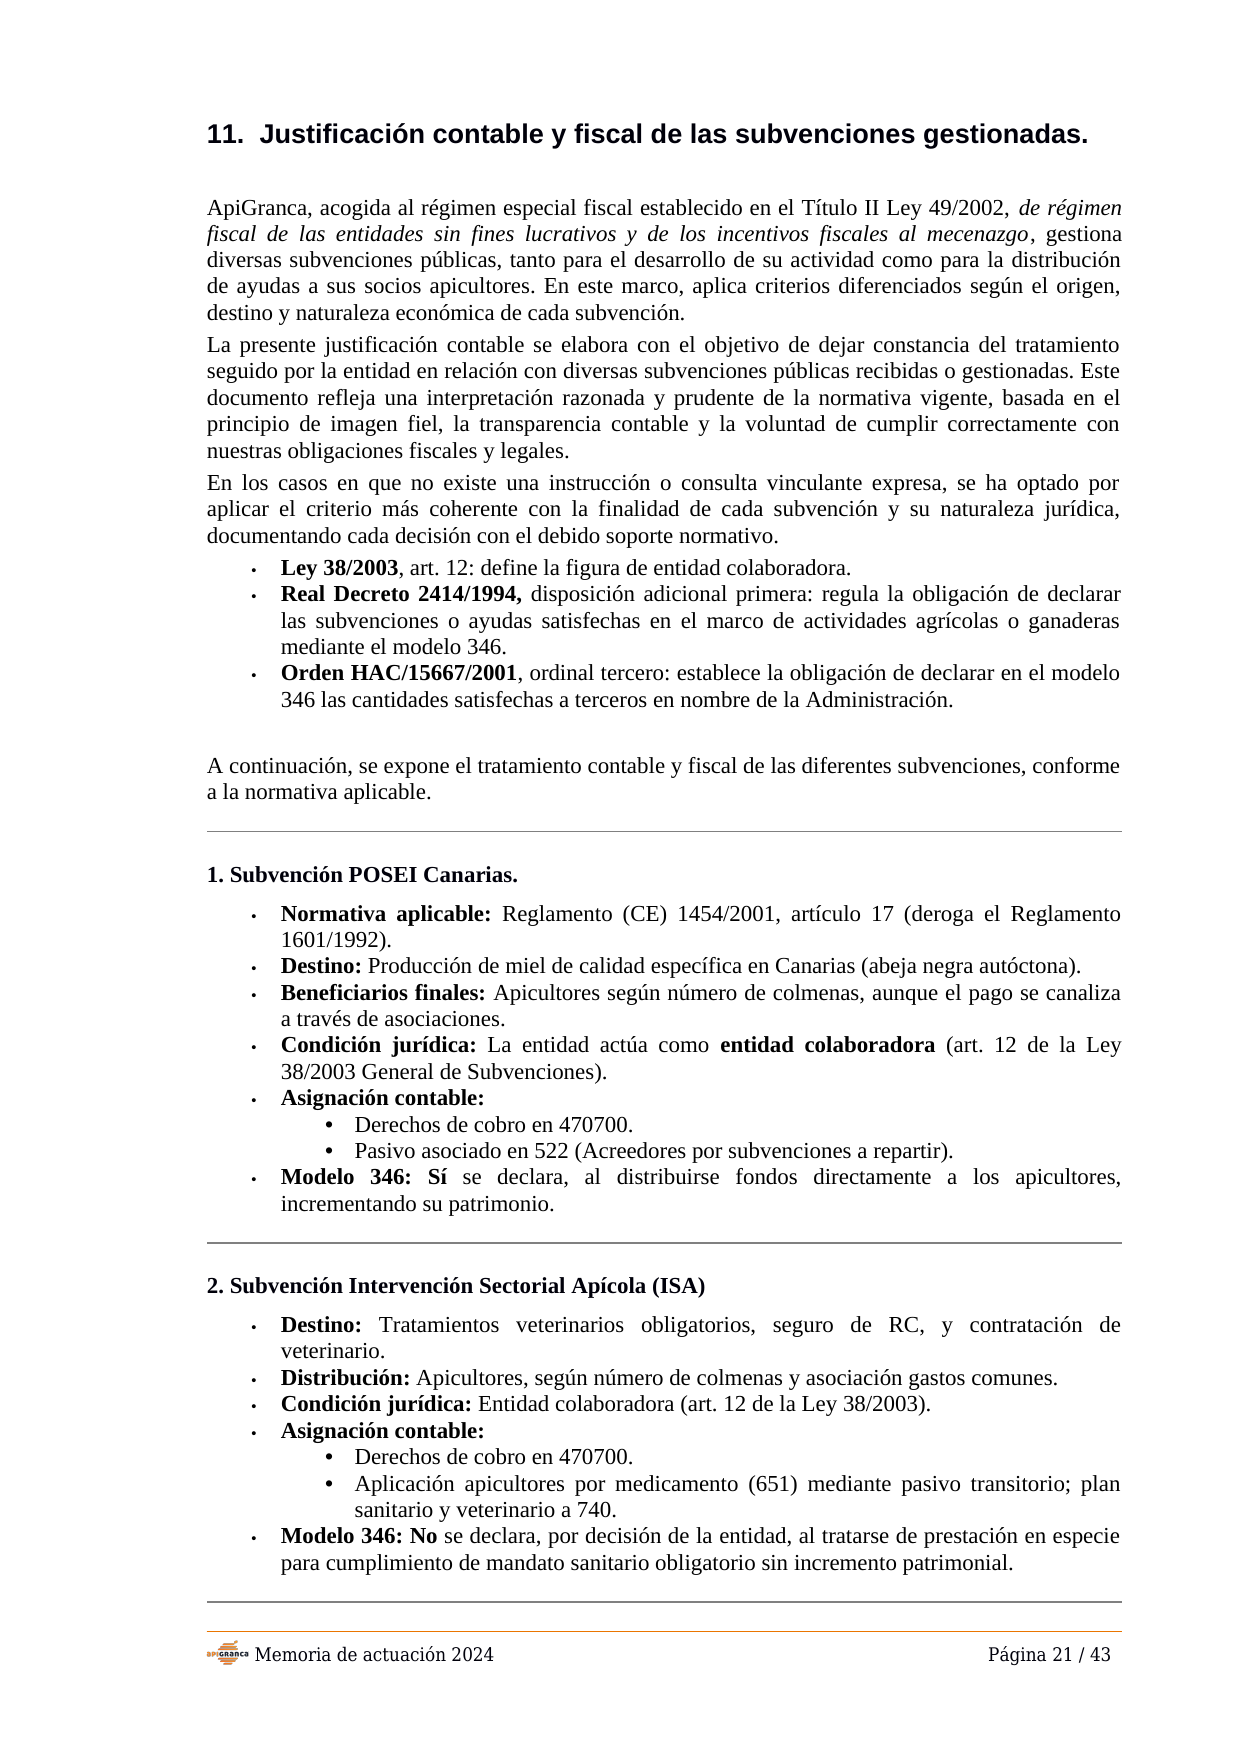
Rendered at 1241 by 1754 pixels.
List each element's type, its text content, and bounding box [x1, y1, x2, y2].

list Beneficiarios finales: Apicultores según número de colmenas, aunque el pago se canaliza a través de asociaciones. [251, 979, 1122, 1031]
text A continuación, se expone el tratamiento contable y fiscal de las diferentes subvenciones, conforme a la normativa aplicable. [207, 752, 1122, 804]
list Derechos de cobro en 470700. [325, 1443, 1122, 1469]
list Orden HAC/15667/2001, ordinal tercero: establece la obligación de declarar en el modelo 346 las cantidades satisfechas a terceros en nombre de la Administración. [251, 659, 1122, 712]
list Pasivo asociado en 522 (Acreedores por subvenciones a repartir). [325, 1137, 1122, 1163]
list Ley 38/2003, art. 12: define la figura de entidad colaboradora. [251, 554, 1122, 580]
list Aplicación apicultores por medicamento (651) mediante pasivo transitorio; plan sanitario y veterinario a 740. [325, 1469, 1122, 1522]
text La presente justificación contable se elabora con el objetivo de dejar constancia del tratamiento seguido por la entidad en relación con diversas subvenciones públicas recibidas o gestionadas. Este documento refleja una interpretación razonada y prudente de la normativa vigente, basada en el principio de imagen fiel, la transparencia contable y la voluntad de cumplir correctamente con nuestras obligaciones fiscales y legales. [207, 331, 1122, 463]
list Modelo 346: Sí se declara, al distribuirse fondos directamente a los apicultores, incrementando su patrimonio. [251, 1163, 1122, 1216]
text ApiGranca, acogida al régimen especial fiscal establecido en el Título II Ley 49/2002, de régimen fiscal de las entidades sin fines lucrativos y de los incentivos fiscales al mecenazgo, gestiona diversas subvenciones públicas, tanto para el desarrollo de su actividad como para la distribución de ayudas a sus socios apicultores. En este marco, aplica criterios diferenciados según el origen, destino y naturaleza económica de cada subvención. [207, 193, 1122, 325]
list Asignación contable: [251, 1084, 1122, 1111]
list Normativa aplicable: Reglamento (CE) 1454/2001, artículo 17 (deroga el Reglamento 1601/1992). [251, 900, 1122, 952]
list Condición jurídica: La entidad actúa como entidad colaboradora (art. 12 de la Ley 38/2003 General de Subvenciones). [251, 1031, 1122, 1084]
list Distribución: Apicultores, según número de colmenas y asociación gastos comunes. [251, 1364, 1122, 1390]
list Destino: Producción de miel de calidad específica en Canarias (abeja negra autóctona). [251, 952, 1122, 979]
list Condición jurídica: Entidad colaboradora (art. 12 de la Ley 38/2003). [251, 1390, 1122, 1417]
text En los casos en que no existe una instrucción o consulta vinculante expresa, se ha optado por aplicar el criterio más coherente con la finalidad de cada subvención y su naturaleza jurídica, documentando cada decisión con el debido soporte normativo. [207, 469, 1122, 548]
subtitle 1. Subvención POSEI Canarias. [207, 861, 1122, 887]
subtitle Justificación contable y fiscal de las subvenciones gestionadas. [207, 118, 1122, 149]
picture [206, 1640, 249, 1665]
list Derechos de cobro en 470700. [325, 1111, 1122, 1137]
list Asignación contable: [251, 1417, 1122, 1443]
list Real Decreto 2414/1994, disposición adicional primera: regula la obligación de declarar las subvenciones o ayudas satisfechas en el marco de actividades agrícolas o ganaderas mediante el modelo 346. [251, 580, 1122, 659]
list Destino: Tratamientos veterinarios obligatorios, seguro de RC, y contratación de veterinario. [251, 1311, 1122, 1364]
list Modelo 346: No se declara, por decisión de la entidad, al tratarse de prestación en especie para cumplimiento de mandato sanitario obligatorio sin incremento patrimonial. [251, 1522, 1122, 1575]
subtitle 2. Subvención Intervención Sectorial Apícola (ISA) [207, 1272, 1122, 1299]
